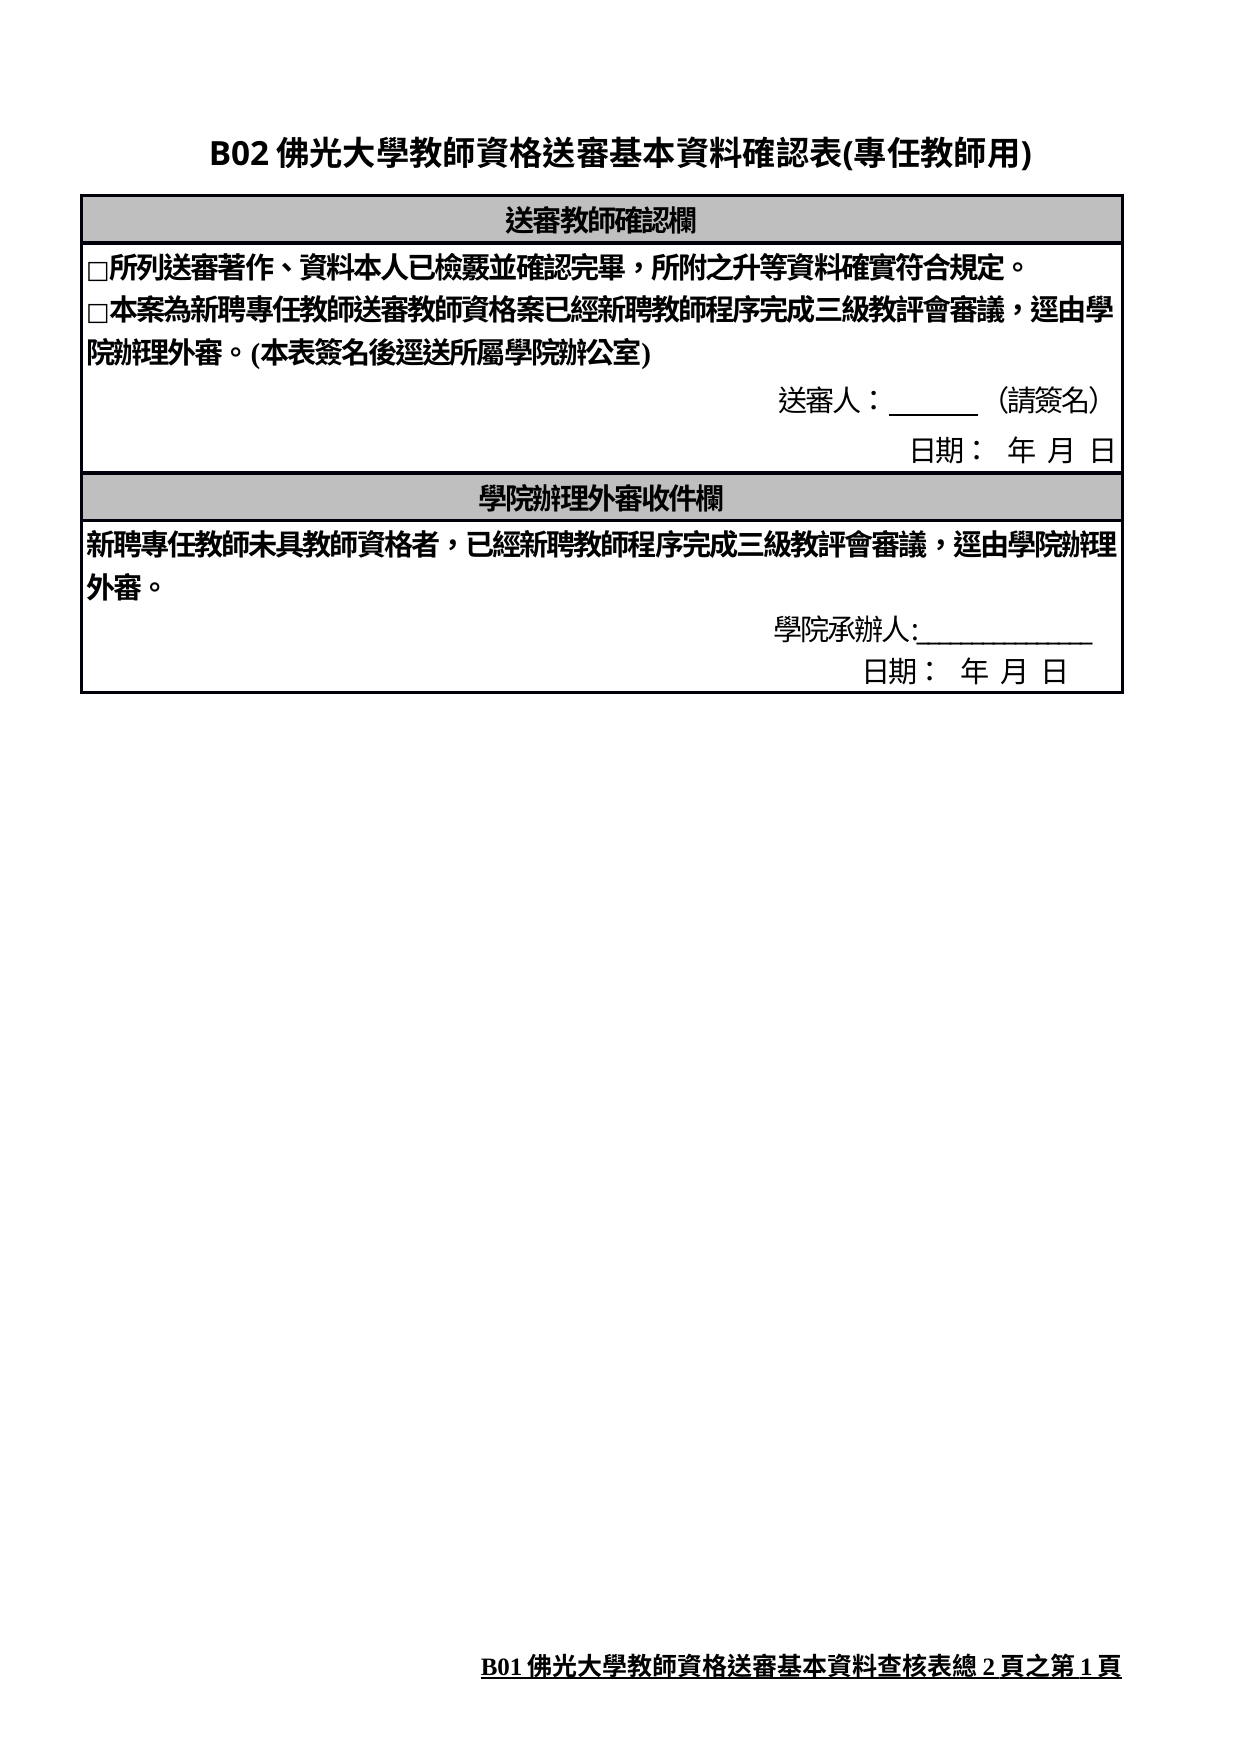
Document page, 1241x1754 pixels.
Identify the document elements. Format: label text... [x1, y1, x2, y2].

text B02佛光大學教師資格送審基本資料確認表(專任教師用) [118, 127, 1122, 175]
table_cell 新聘專任教師未具教師資格者，已經新聘教師程序完成三級教評會審議，逕由學院辦理外審。 學院承辦人:________________ 日期： 年 月 日 [83, 522, 1121, 691]
table_cell 學院辦理外審收件欄 [83, 475, 1121, 519]
table_cell □所列送審著作、資料本人已檢覈並確認完畢，所附之升等資料確實符合規定。 □本案為新聘專任教師送審教師資格案已經新聘教師程序完成三級教評會審議，逕由學院辦理外審。(本表簽名後逕送所屬學院辦公室) 送審人： （請簽名） 日期： 年 月 日 [83, 245, 1121, 471]
table_header 送審教師確認欄 [83, 197, 1121, 241]
